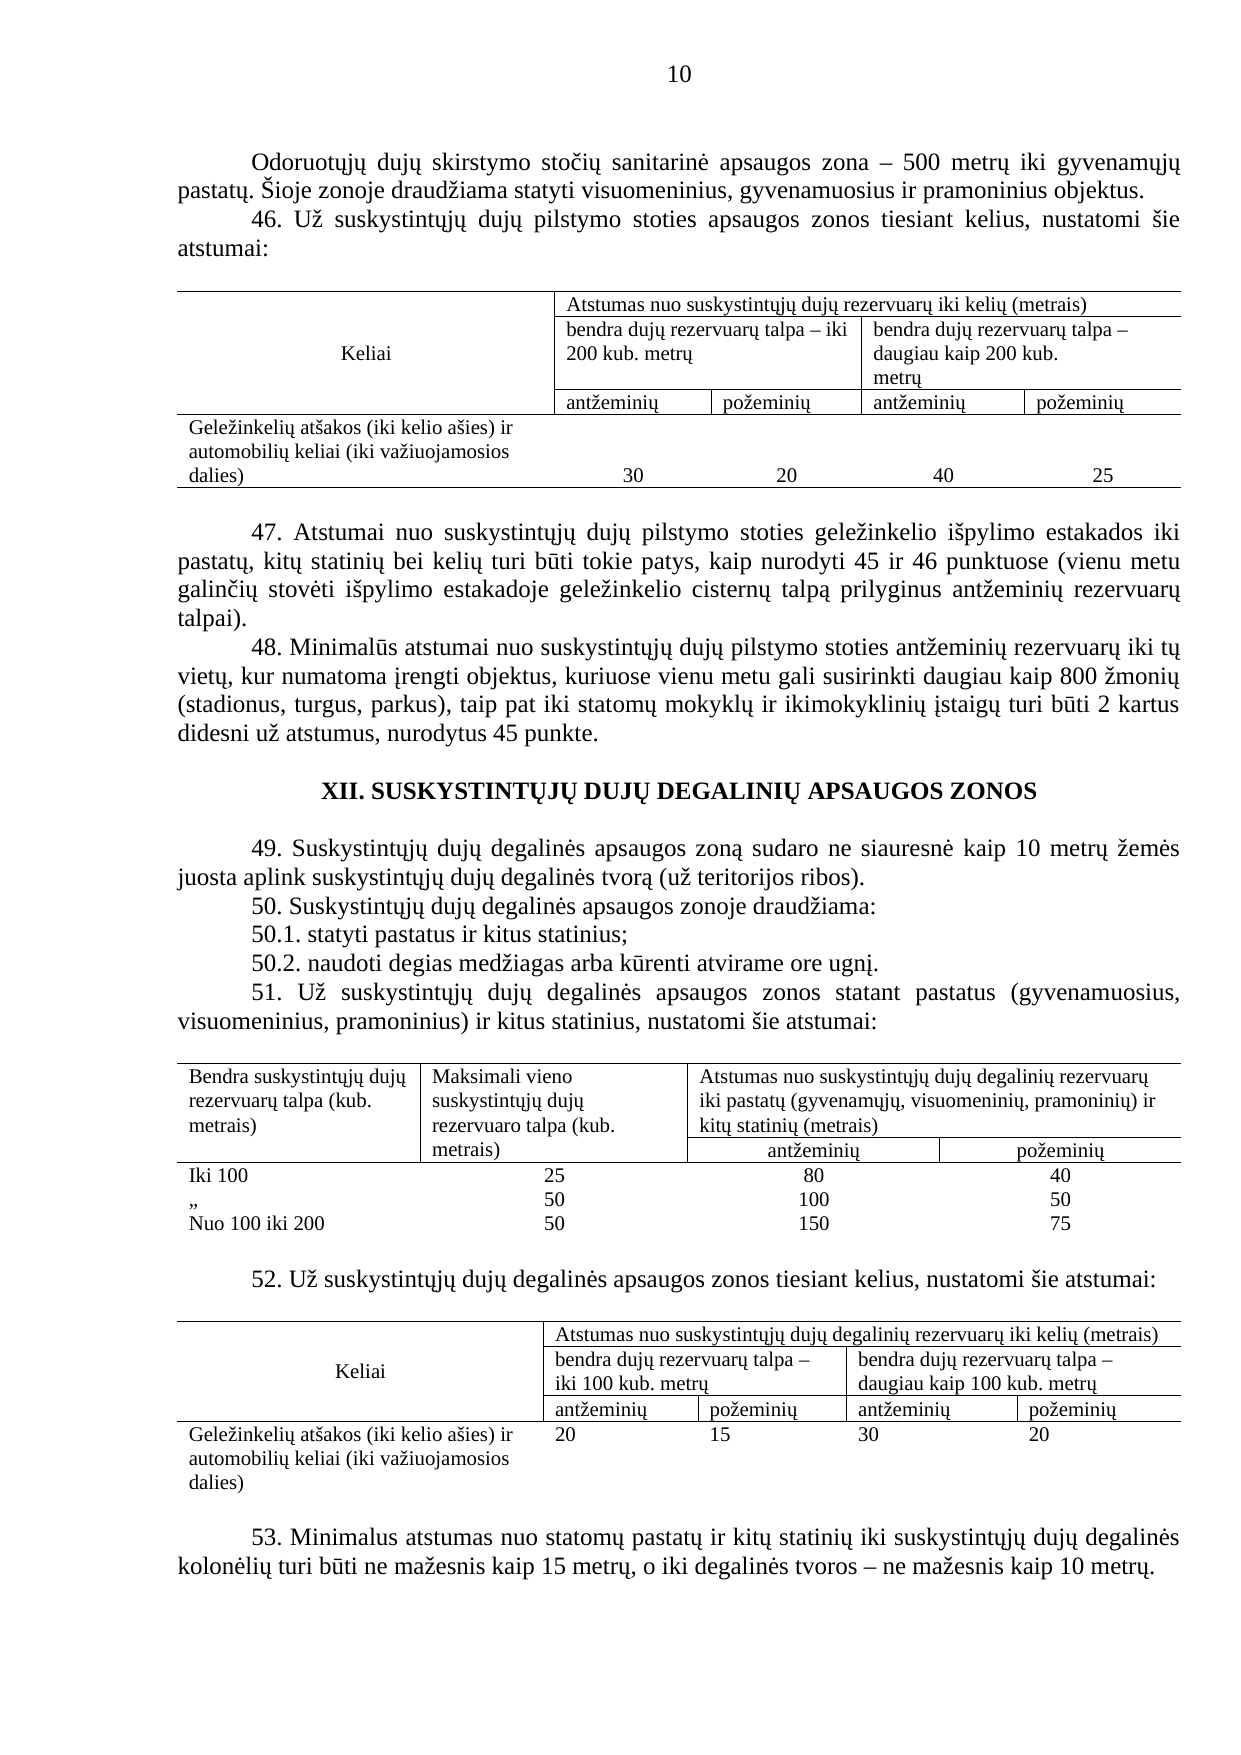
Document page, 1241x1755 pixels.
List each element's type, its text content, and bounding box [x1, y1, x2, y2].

table_cell 30 [555, 415, 711, 487]
text 47. Atstumai nuo suskystintųjų dujų pilstymo stoties geležinkelio išpylimo estakados iki pastatų, kitų statinių bei kelių turi būti tokie patys, kaip nurodyti 45 ir 46 punktuose (vienu metu galinčių stovėti išpylimo estakadoje geležinkelio cisternų talpą prilyginus antžeminių rezervuarų talpai). [177, 517, 1181, 632]
text 49. Suskystintųjų dujų degalinės apsaugos zoną sudaro ne siauresnė kaip 10 metrų žemės juosta aplink suskystintųjų dujų degalinės tvorą (už teritorijos ribos). [177, 833, 1181, 891]
text 52. Už suskystintųjų dujų degalinės apsaugos zonos tiesiant kelius, nustatomi šie atstumai: [177, 1264, 1181, 1292]
table_cell požeminių [1025, 390, 1181, 414]
table_cell požeminių [1018, 1396, 1181, 1421]
table_cell 100 [688, 1187, 939, 1211]
table_cell 30 [847, 1422, 1017, 1494]
table_cell Geležinkelių atšakos (iki kelio ašies) ir automobilių keliai (iki važiuojamosios dalies) [177, 1422, 543, 1494]
table_cell 15 [698, 1422, 847, 1494]
table_cell Iki 100 [177, 1163, 421, 1187]
table_cell 80 [688, 1163, 939, 1187]
text 50.2. naudoti degias medžiagas arba kūrenti atvirame ore ugnį. [177, 948, 1181, 977]
table_cell antžeminių [688, 1138, 939, 1162]
table_cell antžeminių [555, 390, 711, 414]
table_cell 20 [1017, 1422, 1181, 1494]
table_cell 20 [544, 1422, 698, 1494]
table_cell Geležinkelių atšakos (iki kelio ašies) ir automobilių keliai (iki važiuojamosios dalies) [177, 415, 555, 487]
table_header Atstumas nuo suskystintųjų dujų degalinių rezervuarų iki pastatų (gyvenamųjų, visuomeninių, pramoninių) ir kitų statinių (metrais) [688, 1064, 1181, 1137]
table_cell 25 [1025, 415, 1181, 487]
text 50. Suskystintųjų dujų degalinės apsaugos zonoje draudžiama: [177, 891, 1181, 919]
table_cell požeminių [699, 1396, 846, 1421]
table_cell bendra dujų rezervuarų talpa – iki 200 kub. metrų [555, 317, 861, 389]
table_header Atstumas nuo suskystintųjų dujų degalinių rezervuarų iki kelių (metrais) [544, 1322, 1181, 1346]
table_header Keliai [177, 292, 554, 414]
table_cell 75 [940, 1211, 1181, 1235]
table_cell 40 [862, 415, 1025, 487]
table_cell Nuo 100 iki 200 [177, 1211, 421, 1235]
table_cell bendra dujų rezervuarų talpa – daugiau kaip 200 kub. metrų [862, 317, 1181, 389]
table_header Atstumas nuo suskystintųjų dujų rezervuarų iki kelių (metrais) [555, 292, 1181, 316]
table_cell 25 [421, 1163, 688, 1187]
table_cell antžeminių [862, 390, 1024, 414]
table_cell 50 [940, 1187, 1181, 1211]
table_cell požeminių [940, 1138, 1181, 1162]
table_header Bendra suskystintųjų dujų rezervuarų talpa (kub. metrais) [177, 1064, 420, 1162]
text 51. Už suskystintųjų dujų degalinės apsaugos zonos statant pastatus (gyvenamuosius, visuomeninius, pramoninius) ir kitus statinius, nustatomi šie atstumai: [177, 977, 1181, 1034]
text 53. Minimalus atstumas nuo statomų pastatų ir kitų statinių iki suskystintųjų dujų degalinės kolonėlių turi būti ne mažesnis kaip 15 metrų, o iki degalinės tvoros – ne mažesnis kaip 10 metrų. [177, 1522, 1181, 1580]
text 48. Minimalūs atstumai nuo suskystintųjų dujų pilstymo stoties antžeminių rezervuarų iki tų vietų, kur numatoma įrengti objektus, kuriuose vienu metu gali susirinkti daugiau kaip 800 žmonių (stadionus, turgus, parkus), taip pat iki statomų mokyklų ir ikimokyklinių įstaigų turi būti 2 kartus didesni už atstumus, nurodytus 45 punkte. [177, 632, 1181, 747]
table_cell 20 [711, 415, 862, 487]
table_cell 40 [940, 1163, 1181, 1187]
table_cell antžeminių [544, 1396, 698, 1421]
table_cell antžeminių [847, 1396, 1017, 1421]
text XII. SUSKYSTINTŲJŲ DUJŲ DEGALINIŲ APSAUGOS ZONOS [177, 776, 1181, 804]
table_cell požeminių [712, 390, 861, 414]
table_cell bendra dujų rezervuarų talpa – iki 100 kub. metrų [544, 1347, 846, 1395]
table_cell bendra dujų rezervuarų talpa – daugiau kaip 100 kub. metrų [847, 1347, 1181, 1395]
text 50.1. statyti pastatus ir kitus statinius; [177, 919, 1181, 948]
text Odoruotųjų dujų skirstymo stočių sanitarinė apsaugos zona – 500 metrų iki gyvenamųjų pastatų. Šioje zonoje draudžiama statyti visuomeninius, gyvenamuosius ir pramoninius objektus. [177, 147, 1181, 204]
table_cell 150 [688, 1211, 939, 1235]
table_cell 50 [421, 1187, 688, 1211]
table_header Keliai [177, 1322, 543, 1421]
text 46. Už suskystintųjų dujų pilstymo stoties apsaugos zonos tiesiant kelius, nustatomi šie atstumai: [177, 204, 1181, 262]
table_cell 50 [421, 1211, 688, 1235]
table_cell „ [177, 1187, 421, 1211]
table_header Maksimali vieno suskystintųjų dujų rezervuaro talpa (kub. metrais) [421, 1064, 687, 1162]
